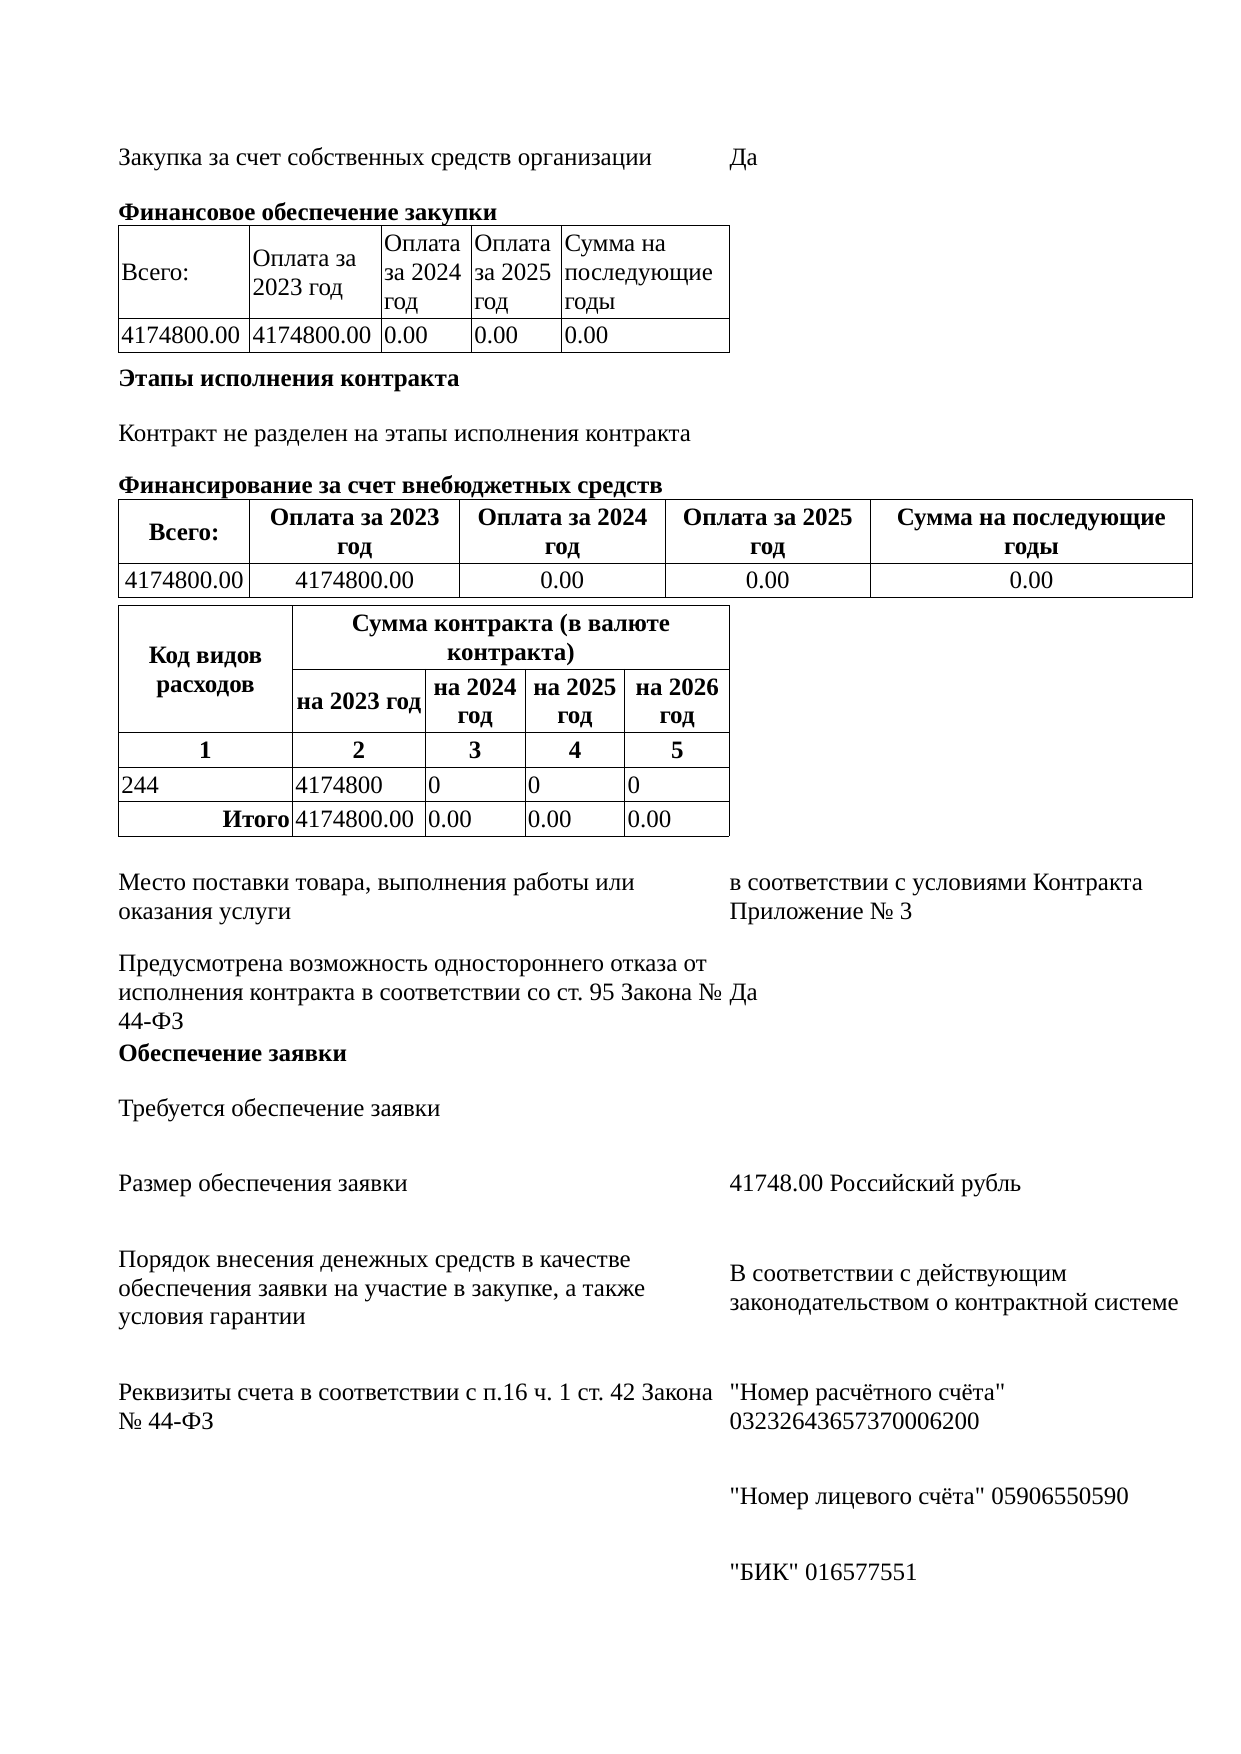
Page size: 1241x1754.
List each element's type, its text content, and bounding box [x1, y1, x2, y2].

table_cell Место поставки товара, выполнения работы или оказания услуги [118, 844, 729, 948]
table_cell 4 [526, 733, 624, 767]
table_cell Предусмотрена возможность одностороннего отказа от исполнения контракта в соответствии со ст. 95 Закона № 44-ФЗ [118, 949, 729, 1035]
table_cell Итого [119, 802, 292, 836]
table_cell Этапы исполнения контракта [118, 360, 729, 395]
table_cell 5 [625, 733, 729, 767]
table_header Оплата за 2025 год [666, 500, 870, 563]
table_cell 4174800.00 [250, 564, 459, 597]
table_header Оплата за 2025 год [472, 226, 561, 318]
table_header Оплата за 2024 год [460, 500, 665, 563]
table_cell Финансирование за счет внебюджетных средств [118, 470, 1192, 499]
table_cell 0 [625, 768, 729, 801]
table_header Всего: [119, 500, 249, 563]
table_cell [729, 1069, 1192, 1145]
table_cell [729, 360, 1192, 395]
table_cell 3 [426, 733, 525, 767]
table_cell 0.00 [460, 564, 665, 597]
table_cell Обеспечение заявки [118, 1035, 729, 1069]
table_cell на 2026 год [625, 670, 729, 732]
table_cell Размер обеспечения заявки [118, 1145, 729, 1221]
table_cell В соответствии с действующим законодательством о контрактной системе [729, 1221, 1192, 1354]
table_header Оплата за 2023 год [250, 226, 381, 318]
table_cell Контракт не разделен на этапы исполнения контракта [118, 395, 1192, 470]
table_cell Да [729, 118, 1192, 194]
table_cell Порядок внесения денежных средств в качестве обеспечения заявки на участие в закупке, а также условия гарантии [118, 1221, 729, 1354]
table_cell [729, 602, 1192, 839]
table_cell на 2025 год [526, 670, 624, 732]
table_cell [118, 598, 1192, 602]
table_cell 0.00 [472, 319, 561, 352]
table_cell 0.00 [426, 802, 525, 836]
table_cell 4174800 [293, 768, 425, 801]
table_cell 2 [293, 733, 425, 767]
table_cell 0.00 [666, 564, 870, 597]
table_header Оплата за 2023 год [250, 500, 459, 563]
table_cell 0.00 [526, 802, 624, 836]
table_cell 1 [119, 733, 292, 767]
table_cell на 2024 год [426, 670, 525, 732]
table_cell на 2023 год [293, 670, 425, 732]
table_cell Да [729, 949, 1192, 1035]
table_cell 4174800.00 [293, 802, 425, 836]
table_cell 0 [426, 768, 525, 801]
table_cell "Номер расчётного счёта" 03232643657370006200 "Номер лицевого счёта" 05906550590 "БИК" 016577551 [729, 1354, 1192, 1609]
table_header Всего: [119, 226, 249, 318]
table_cell Требуется обеспечение заявки [118, 1069, 729, 1145]
table_cell [118, 839, 1192, 844]
table_cell 244 [119, 768, 292, 801]
table_header Оплата за 2024 год [382, 226, 471, 318]
table_cell [729, 1035, 1192, 1069]
table_header Код видов расходов [119, 606, 292, 732]
table_cell 0.00 [871, 564, 1192, 597]
table_cell 4174800.00 [250, 319, 381, 352]
table_cell 0.00 [625, 802, 729, 836]
table_cell в соответствии с условиями Контракта Приложение № 3 [729, 844, 1192, 948]
table_cell [729, 194, 1192, 355]
table_cell Финансовое обеспечение закупки [118, 194, 729, 225]
table_cell 4174800.00 [119, 319, 249, 352]
table_header Сумма на последующие годы [562, 226, 729, 318]
table_cell 41748.00 Российский рубль [729, 1145, 1192, 1221]
table_cell 0.00 [562, 319, 729, 352]
table_cell Реквизиты счета в соответствии с п.16 ч. 1 ст. 42 Закона № 44-ФЗ [118, 1354, 729, 1609]
table_cell [118, 355, 1192, 360]
table_header Сумма на последующие годы [871, 500, 1192, 563]
table_cell 0 [526, 768, 624, 801]
table_cell 4174800.00 [119, 564, 249, 597]
table_cell Закупка за счет собственных средств организации [118, 118, 729, 194]
table_header Сумма контракта (в валюте контракта) [293, 606, 729, 669]
table_cell 0.00 [382, 319, 471, 352]
